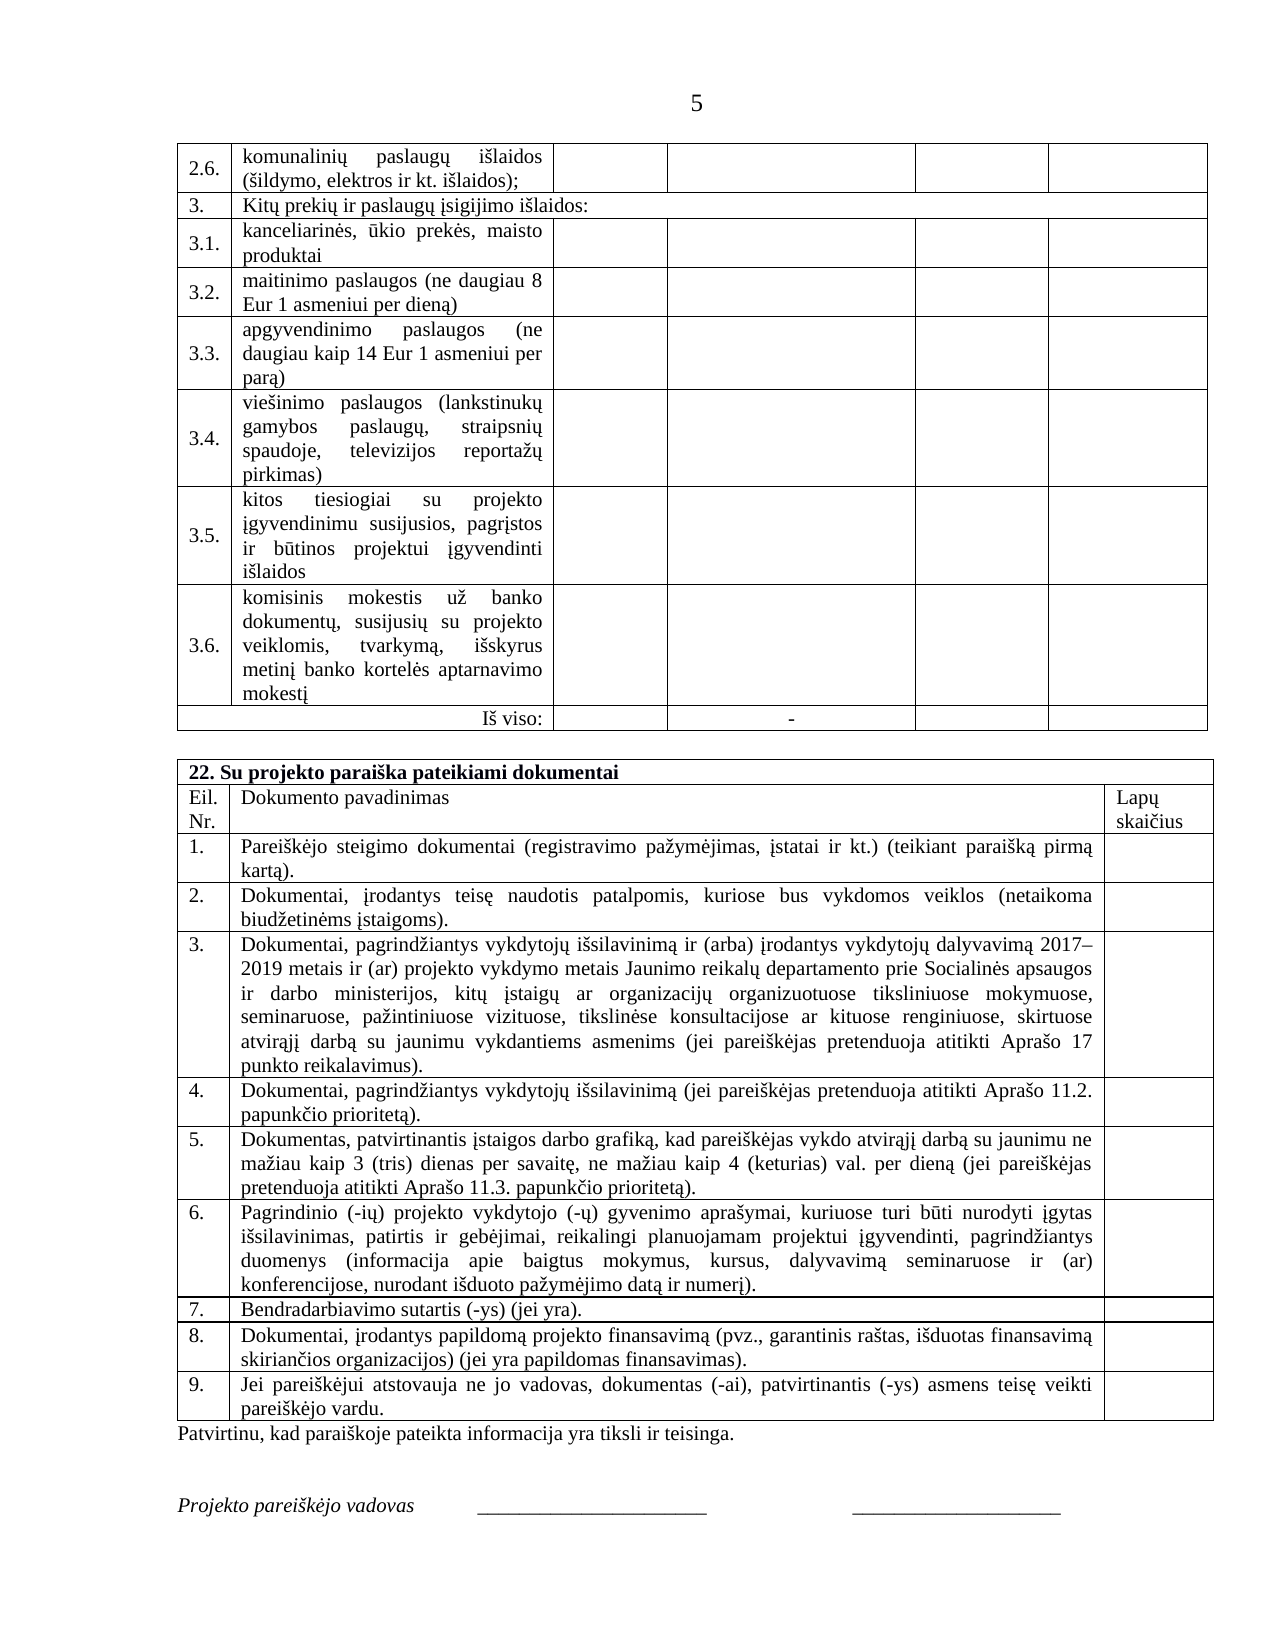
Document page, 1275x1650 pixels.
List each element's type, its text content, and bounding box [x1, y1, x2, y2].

table_cell komunalinių paslaugų išlaidos (šildymo, elektros ir kt. išlaidos); [232, 144, 553, 192]
table_cell [668, 585, 915, 705]
table_cell [1049, 585, 1207, 705]
table_cell Eil. Nr. [178, 785, 229, 833]
table_cell [668, 219, 915, 267]
table_cell Dokumentas, patvirtinantis įstaigos darbo grafiką, kad pareiškėjas vykdo atvirąjį darbą su jaunimu ne mažiau kaip 3 (tris) dienas per savaitę, ne mažiau kaip 4 (keturias) val. per dieną (jei pareiškėjas pretenduoja atitikti Aprašo 11.3. papunkčio prioritetą). [230, 1127, 1104, 1199]
table_cell viešinimo paslaugos (lankstinukų gamybos paslaugų, straipsnių spaudoje, televizijos reportažų pirkimas) [232, 390, 553, 486]
table_cell 3.1. [178, 219, 231, 267]
table_cell [916, 487, 1048, 583]
table_cell 5. [178, 1127, 229, 1199]
table_cell [1049, 144, 1207, 192]
table_cell [916, 219, 1048, 267]
table_cell Bendradarbiavimo sutartis (-ys) (jei yra). [230, 1298, 1104, 1321]
table_cell 6. [178, 1200, 229, 1296]
table_cell [668, 317, 915, 389]
table_cell [916, 144, 1048, 192]
table_cell [1105, 1200, 1213, 1296]
table_cell 7. [178, 1298, 229, 1321]
table_header 22. Su projekto paraiška pateikiami dokumentai [178, 760, 1213, 784]
table_cell [916, 317, 1048, 389]
table_cell [554, 390, 667, 486]
table_cell [554, 268, 667, 316]
table_cell [1105, 883, 1213, 931]
table_cell [554, 219, 667, 267]
table_cell [916, 268, 1048, 316]
table_cell [1105, 1298, 1213, 1321]
table_cell 3.2. [178, 268, 231, 316]
table_cell kitos tiesiogiai su projekto įgyvendinimu susijusios, pagrįstos ir būtinos projektui įgyvendinti išlaidos [232, 487, 553, 583]
table_cell [916, 706, 1048, 730]
table_cell [554, 585, 667, 705]
table_cell Lapų skaičius [1105, 785, 1213, 833]
table_cell [554, 487, 667, 583]
table_cell Dokumentai, pagrindžiantys vykdytojų išsilavinimą ir (arba) įrodantys vykdytojų dalyvavimą 2017–2019 metais ir (ar) projekto vykdymo metais Jaunimo reikalų departamento prie Socialinės apsaugos ir darbo ministerijos, kitų įstaigų ar organizacijų organizuotuose tiksliniuose mokymuose, seminaruose, pažintiniuose vizituose, tikslinėse konsultacijose ar kituose renginiuose, skirtuose atvirąjį darbą su jaunimu vykdantiems asmenims (jei pareiškėjas pretenduoja atitikti Aprašo 17 punkto reikalavimus). [230, 932, 1104, 1077]
table_cell Kitų prekių ir paslaugų įsigijimo išlaidos: [232, 193, 1207, 217]
table_cell [1105, 834, 1213, 882]
table_cell [916, 585, 1048, 705]
table_cell 3. [178, 193, 231, 217]
table_cell Pareiškėjo steigimo dokumentai (registravimo pažymėjimas, įstatai ir kt.) (teikiant paraišką pirmą kartą). [230, 834, 1104, 882]
table_cell [668, 268, 915, 316]
table_cell 4. [178, 1078, 229, 1126]
table_cell Dokumentai, įrodantys papildomą projekto finansavimą (pvz., garantinis raštas, išduotas finansavimą skiriančios organizacijos) (jei yra papildomas finansavimas). [230, 1323, 1104, 1371]
table_cell [1049, 317, 1207, 389]
table_cell 8. [178, 1323, 229, 1371]
table_cell [554, 706, 667, 730]
table_cell [1049, 268, 1207, 316]
table_cell 3. [178, 932, 229, 1077]
table_cell [1049, 487, 1207, 583]
text Projekto pareiškėjo vadovas ______________________ ____________________ [177, 1493, 1216, 1517]
table_cell maitinimo paslaugos (ne daugiau 8 Eur 1 asmeniui per dieną) [232, 268, 553, 316]
table_cell 3.3. [178, 317, 231, 389]
table_cell [1105, 932, 1213, 1077]
table_cell Iš viso: [178, 706, 553, 730]
table_cell [1105, 1078, 1213, 1126]
table_cell Dokumento pavadinimas [230, 785, 1104, 833]
table_cell 3.6. [178, 585, 231, 705]
text Patvirtinu, kad paraiškoje pateikta informacija yra tiksli ir teisinga. [177, 1421, 1216, 1445]
table_cell [916, 390, 1048, 486]
table_cell 3.5. [178, 487, 231, 583]
table_cell [668, 487, 915, 583]
table_cell Dokumentai, pagrindžiantys vykdytojų išsilavinimą (jei pareiškėjas pretenduoja atitikti Aprašo 11.2. papunkčio prioritetą). [230, 1078, 1104, 1126]
table_cell - [668, 706, 915, 730]
table_cell [1049, 706, 1207, 730]
table_cell [1049, 219, 1207, 267]
table_cell [554, 317, 667, 389]
table_cell 2. [178, 883, 229, 931]
table_cell [668, 144, 915, 192]
table_cell 2.6. [178, 144, 231, 192]
table_cell 1. [178, 834, 229, 882]
table_cell [1105, 1127, 1213, 1199]
table_cell Dokumentai, įrodantys teisę naudotis patalpomis, kuriose bus vykdomos veiklos (netaikoma biudžetinėms įstaigoms). [230, 883, 1104, 931]
table_cell 9. [178, 1372, 229, 1420]
table_cell [554, 144, 667, 192]
table_cell [1105, 1372, 1213, 1420]
table_cell Jei pareiškėjui atstovauja ne jo vadovas, dokumentas (-ai), patvirtinantis (-ys) asmens teisę veikti pareiškėjo vardu. [230, 1372, 1104, 1420]
table_cell apgyvendinimo paslaugos (ne daugiau kaip 14 Eur 1 asmeniui per parą) [232, 317, 553, 389]
table_cell kanceliarinės, ūkio prekės, maisto produktai [232, 219, 553, 267]
table_cell 3.4. [178, 390, 231, 486]
table_cell [1049, 390, 1207, 486]
table_cell [1105, 1323, 1213, 1371]
table_cell [668, 390, 915, 486]
table_cell komisinis mokestis už banko dokumentų, susijusių su projekto veiklomis, tvarkymą, išskyrus metinį banko kortelės aptarnavimo mokestį [232, 585, 553, 705]
table_cell Pagrindinio (-ių) projekto vykdytojo (-ų) gyvenimo aprašymai, kuriuose turi būti nurodyti įgytas išsilavinimas, patirtis ir gebėjimai, reikalingi planuojamam projektui įgyvendinti, pagrindžiantys duomenys (informacija apie baigtus mokymus, kursus, dalyvavimą seminaruose ir (ar) konferencijose, nurodant išduoto pažymėjimo datą ir numerį). [230, 1200, 1104, 1296]
